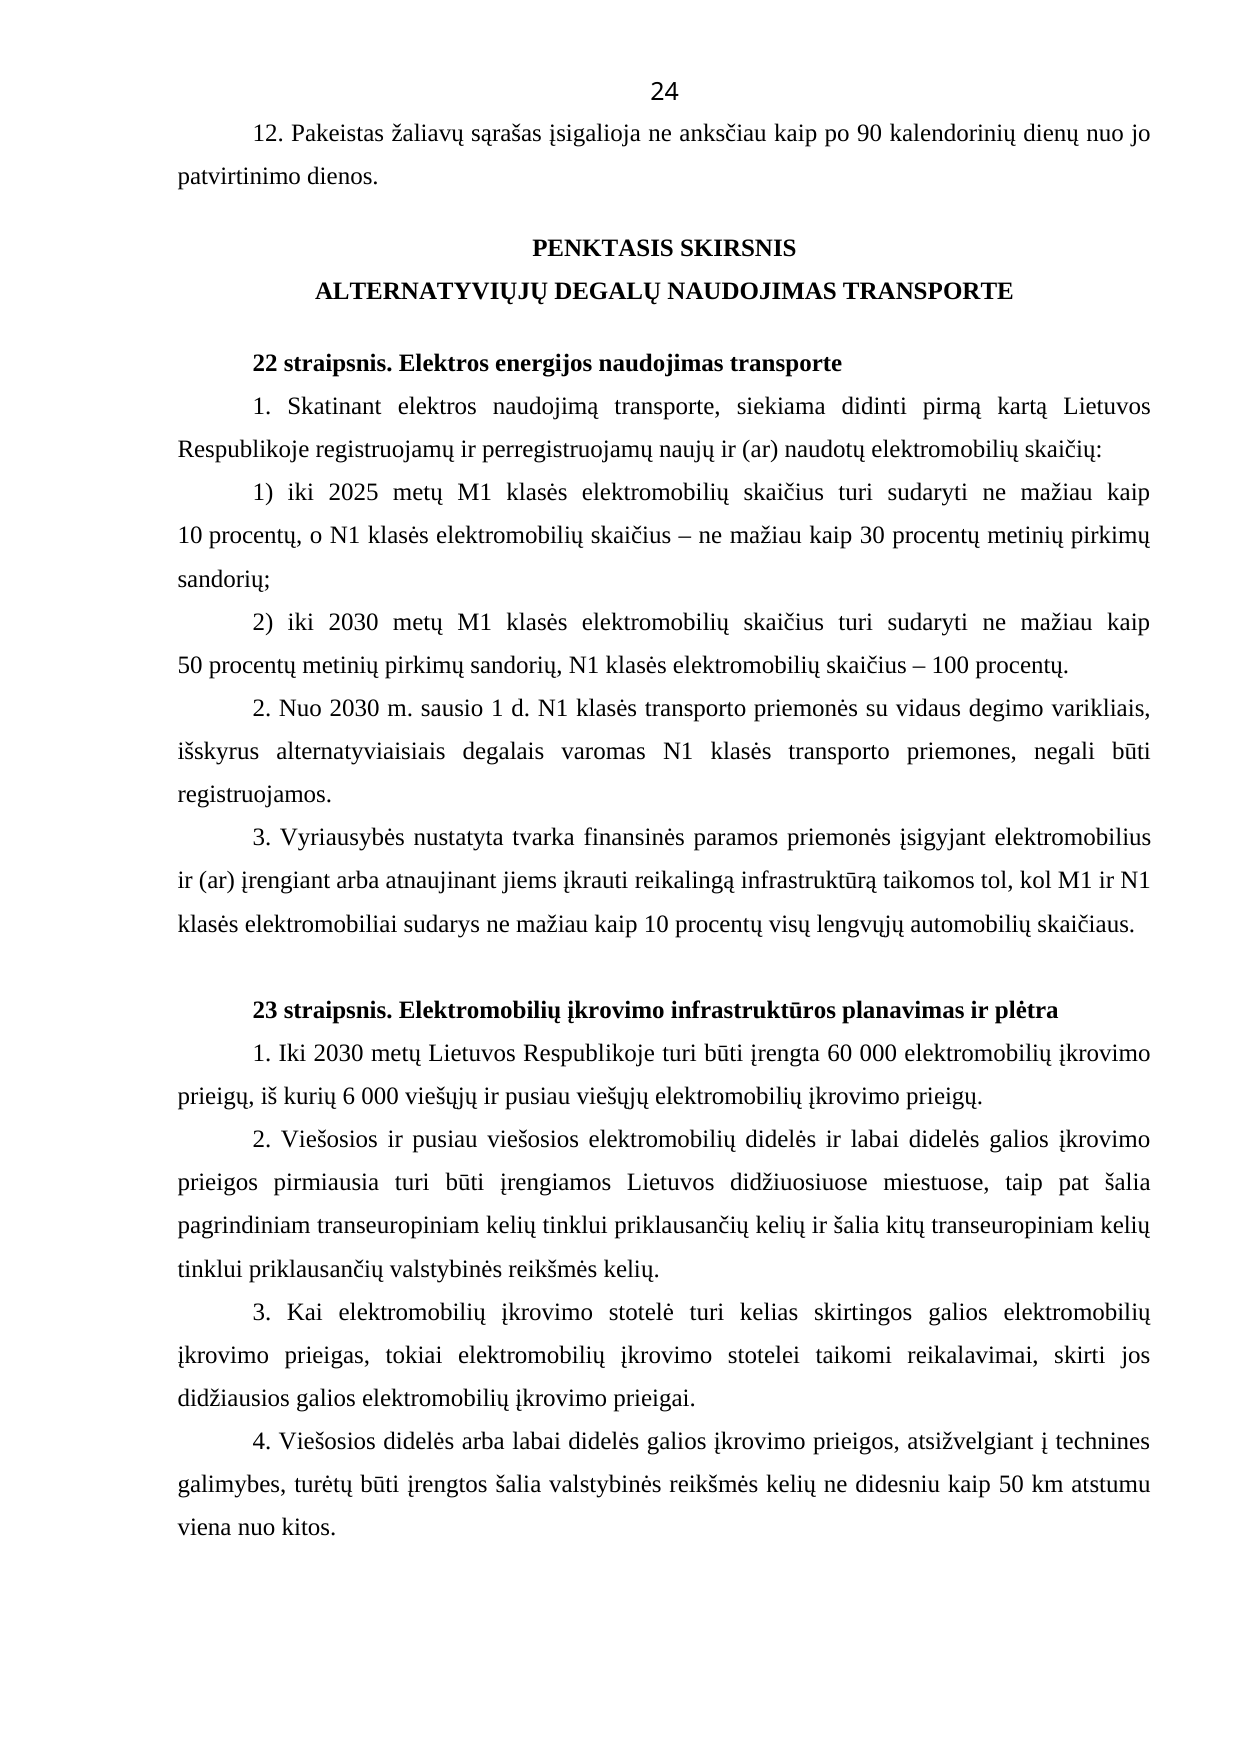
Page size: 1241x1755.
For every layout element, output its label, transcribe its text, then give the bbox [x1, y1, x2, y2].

text 3. Vyriausybės nustatyta tvarka finansinės paramos priemonės įsigyjant elektromobilius ir (ar) įrengiant arba atnaujinant jiems įkrauti reikalingą infrastruktūrą taikomos tol, kol M1 ir N1 klasės elektromobiliai sudarys ne mažiau kaip 10 procentų visų lengvųjų automobilių skaičiaus. [177, 822, 1152, 937]
text ALTERNATYVIŲJŲ DEGALŲ NAUDOJIMAS TRANSPORTE [177, 276, 1152, 305]
text 2) iki 2030 metų M1 klasės elektromobilių skaičius turi sudaryti ne mažiau kaip 50 procentų metinių pirkimų sandorių, N1 klasės elektromobilių skaičius – 100 procentų. [177, 607, 1152, 679]
text 1. Skatinant elektros naudojimą transporte, siekiama didinti pirmą kartą Lietuvos Respublikoje registruojamų ir perregistruojamų naujų ir (ar) naudotų elektromobilių skaičių: [177, 391, 1152, 463]
text 1) iki 2025 metų M1 klasės elektromobilių skaičius turi sudaryti ne mažiau kaip 10 procentų, o N1 klasės elektromobilių skaičius – ne mažiau kaip 30 procentų metinių pirkimų sandorių; [177, 477, 1152, 592]
text 2. Nuo 2030 m. sausio 1 d. N1 klasės transporto priemonės su vidaus degimo varikliais, išskyrus alternatyviaisiais degalais varomas N1 klasės transporto priemones, negali būti registruojamos. [177, 693, 1152, 808]
text 4. Viešosios didelės arba labai didelės galios įkrovimo prieigos, atsižvelgiant į technines galimybes, turėtų būti įrengtos šalia valstybinės reikšmės kelių ne didesniu kaip 50 km atstumu viena nuo kitos. [177, 1426, 1152, 1541]
text 1. Iki 2030 metų Lietuvos Respublikoje turi būti įrengta 60 000 elektromobilių įkrovimo prieigų, iš kurių 6 000 viešųjų ir pusiau viešųjų elektromobilių įkrovimo prieigų. [177, 1038, 1152, 1110]
text 3. Kai elektromobilių įkrovimo stotelė turi kelias skirtingos galios elektromobilių įkrovimo prieigas, tokiai elektromobilių įkrovimo stotelei taikomi reikalavimai, skirti jos didžiausios galios elektromobilių įkrovimo prieigai. [177, 1297, 1152, 1412]
text 12. Pakeistas žaliavų sąrašas įsigalioja ne anksčiau kaip po 90 kalendorinių dienų nuo jo patvirtinimo dienos. [177, 118, 1152, 190]
text 22 straipsnis. Elektros energijos naudojimas transporte [177, 348, 1152, 377]
text PENKTASIS SKIRSNIS [177, 233, 1152, 262]
text 23 straipsnis. Elektromobilių įkrovimo infrastruktūros planavimas ir plėtra [177, 995, 1152, 1024]
text 2. Viešosios ir pusiau viešosios elektromobilių didelės ir labai didelės galios įkrovimo prieigos pirmiausia turi būti įrengiamos Lietuvos didžiuosiuose miestuose, taip pat šalia pagrindiniam transeuropiniam kelių tinklui priklausančių kelių ir šalia kitų transeuropiniam kelių tinklui priklausančių valstybinės reikšmės kelių. [177, 1124, 1152, 1282]
